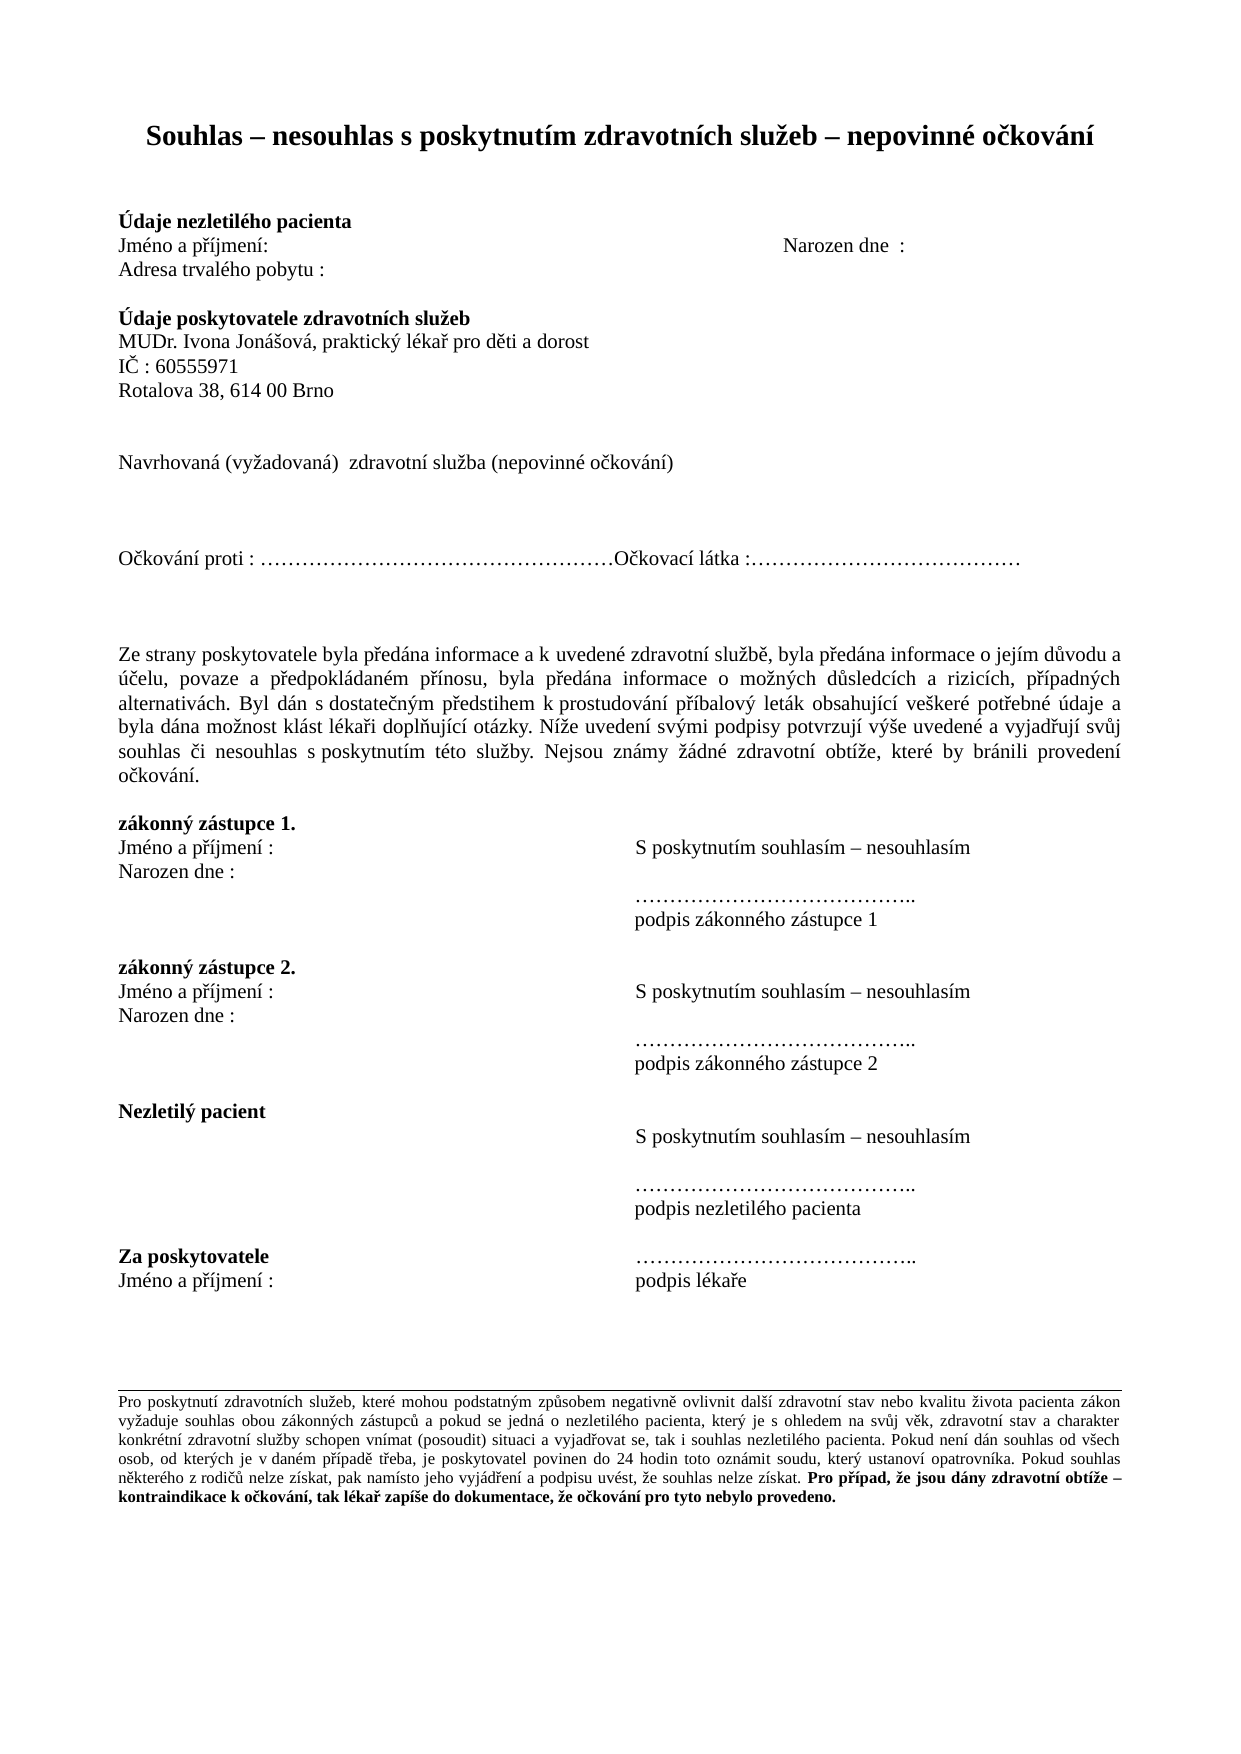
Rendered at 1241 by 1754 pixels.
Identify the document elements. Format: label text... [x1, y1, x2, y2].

text Jméno a příjmení : S poskytnutím souhlasím – nesouhlasím [118, 835, 1122, 859]
text Pro poskytnutí zdravotních služeb, které mohou podstatným způsobem negativně ovlivnit další zdravotní stav nebo kvalitu života pacienta zákon vyžaduje souhlas obou zákonných zástupců a pokud se jedná o nezletilého pacienta, který je s ohledem na svůj věk, zdravotní stav a charakter konkrétní zdravotní služby schopen vnímat (posoudit) situaci a vyjadřovat se, tak i souhlas nezletilého pacienta. Pokud není dán souhlas od všech osob, od kterých je v daném případě třeba, je poskytovatel povinen do 24 hodin toto oznámit soudu, který ustanoví opatrovníka. Pokud souhlas některého z rodičů nelze získat, pak namísto jeho vyjádření a podpisu uvést, že souhlas nelze získat. Pro případ, že jsou dány zdravotní obtíže – kontraindikace k očkování, tak lékař zapíše do dokumentace, že očkování pro tyto nebylo provedeno. [118, 1391, 1122, 1506]
text S poskytnutím souhlasím – nesouhlasím [118, 1123, 1122, 1148]
text ………………………………….. [561, 1172, 1122, 1196]
text zákonný zástupce 2. [118, 955, 1122, 979]
text Jméno a příjmení : podpis lékaře [118, 1268, 1122, 1292]
text Adresa trvalého pobytu : [118, 257, 1122, 281]
text MUDr. Ivona Jonášová, praktický lékař pro děti a dorost [118, 329, 1122, 353]
text Narozen dne : [118, 1003, 1122, 1027]
text Nezletilý pacient [118, 1099, 1122, 1123]
text Údaje nezletilého pacienta [118, 209, 1122, 233]
text Údaje poskytovatele zdravotních služeb [118, 305, 1122, 329]
text Jméno a příjmení: Narozen dne : [118, 233, 1122, 257]
text Souhlas – nesouhlas s poskytnutím zdravotních služeb – nepovinné očkování [118, 118, 1122, 152]
text Ze strany poskytovatele byla předána informace a k uvedené zdravotní službě, byla předána informace o jejím důvodu a účelu, povaze a předpokládaném přínosu, byla předána informace o možných důsledcích a rizicích, případných alternativách. Byl dán s dostatečným předstihem k prostudování příbalový leták obsahující veškeré potřebné údaje a byla dána možnost klást lékaři doplňující otázky. Níže uvedení svými podpisy potvrzují výše uvedené a vyjadřují svůj souhlas či nesouhlas s poskytnutím této služby. Nejsou známy žádné zdravotní obtíže, které by bránili provedení očkování. [118, 642, 1122, 787]
text ………………………………….. [561, 883, 1122, 907]
text Navrhovaná (vyžadovaná) zdravotní služba (nepovinné očkování) [118, 450, 1122, 474]
text podpis nezletilého pacienta [561, 1196, 1122, 1220]
text Za poskytovatele ………………………………….. [118, 1244, 1122, 1268]
text Rotalova 38, 614 00 Brno [118, 378, 1122, 402]
text IČ : 60555971 [118, 353, 1122, 378]
text podpis zákonného zástupce 1 [561, 907, 1122, 931]
text Jméno a příjmení : S poskytnutím souhlasím – nesouhlasím [118, 979, 1122, 1003]
text Narozen dne : [118, 859, 1122, 883]
text zákonný zástupce 1. [118, 811, 1122, 835]
text Očkování proti : ……………………………………………Očkovací látka :………………………………… [118, 546, 1122, 570]
text ………………………………….. [561, 1027, 1122, 1051]
text podpis zákonného zástupce 2 [561, 1051, 1122, 1075]
